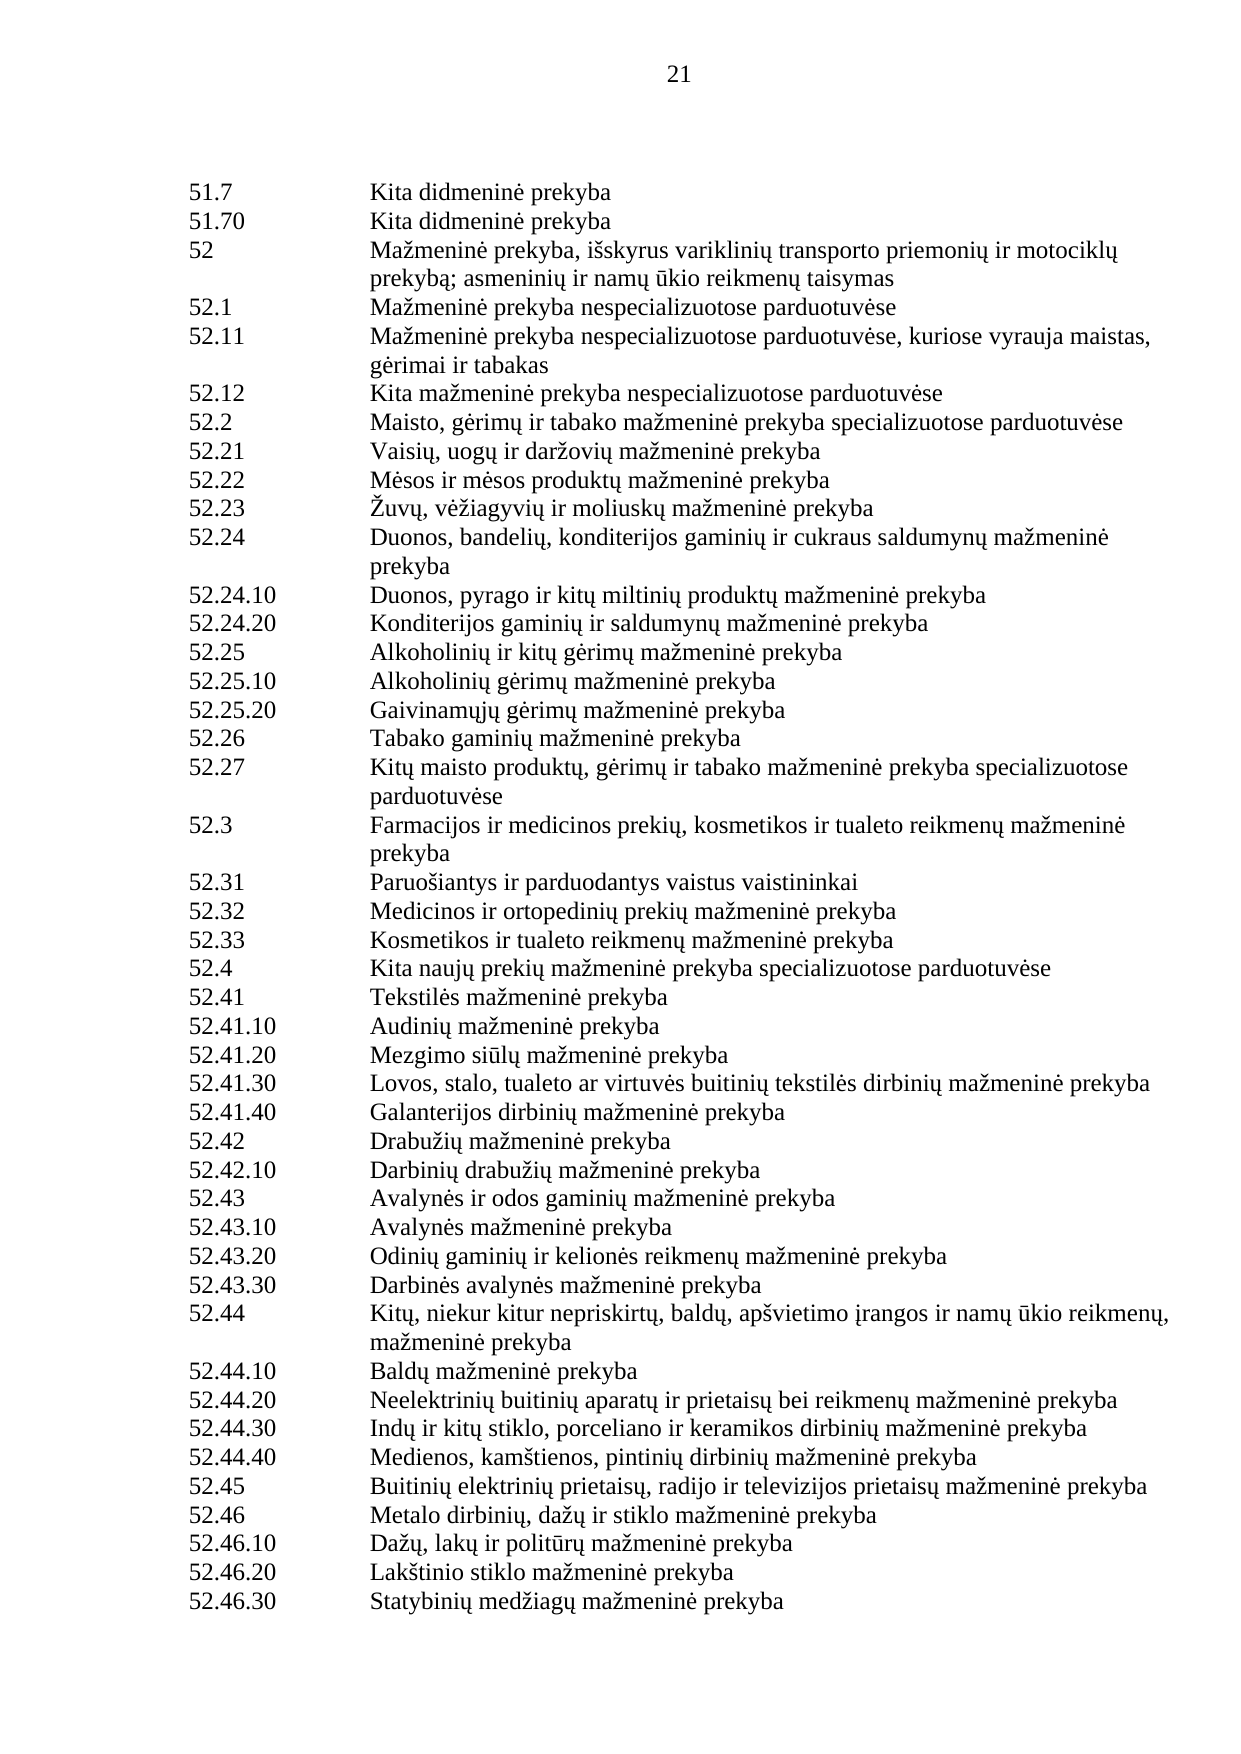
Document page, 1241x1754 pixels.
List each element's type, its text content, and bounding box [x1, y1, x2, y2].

table_cell 52.41 [177, 982, 358, 1011]
table_cell 52.46.20 [177, 1557, 358, 1586]
table_cell 52.44.10 [177, 1356, 358, 1385]
table_cell Darbinių drabužių mažmeninė prekyba [358, 1155, 1181, 1183]
table_cell 52.44 [177, 1299, 358, 1356]
table_cell 52.25 [177, 637, 358, 666]
table_cell 52.41.20 [177, 1040, 358, 1068]
table_cell 52.24.10 [177, 580, 358, 608]
table_cell 52 [177, 235, 358, 292]
table_cell 52.25.20 [177, 695, 358, 723]
table_cell Duonos, bandelių, konditerijos gaminių ir cukraus saldumynų mažmeninė prekyba [358, 522, 1181, 580]
table_cell 52.41.40 [177, 1097, 358, 1126]
table_cell Baldų mažmeninė prekyba [358, 1356, 1181, 1385]
table_cell Farmacijos ir medicinos prekių, kosmetikos ir tualeto reikmenų mažmeninė prekyba [358, 810, 1181, 867]
table_cell Darbinės avalynės mažmeninė prekyba [358, 1270, 1181, 1298]
table_cell Tekstilės mažmeninė prekyba [358, 982, 1181, 1011]
table_cell Statybinių medžiagų mažmeninė prekyba [358, 1586, 1181, 1615]
table_cell 52.44.20 [177, 1385, 358, 1413]
table_cell Medienos, kamštienos, pintinių dirbinių mažmeninė prekyba [358, 1442, 1181, 1471]
table_cell Mėsos ir mėsos produktų mažmeninė prekyba [358, 465, 1181, 493]
table_cell 52.42 [177, 1126, 358, 1155]
table_cell Tabako gaminių mažmeninė prekyba [358, 724, 1181, 752]
table_cell 52.45 [177, 1471, 358, 1500]
table_cell 52.42.10 [177, 1155, 358, 1183]
table_cell Mažmeninė prekyba nespecializuotose parduotuvėse [358, 292, 1181, 321]
table_cell 52.43 [177, 1184, 358, 1212]
table_cell Maisto, gėrimų ir tabako mažmeninė prekyba specializuotose parduotuvėse [358, 407, 1181, 436]
table_cell Kita didmeninė prekyba [358, 177, 1181, 206]
table_cell Medicinos ir ortopedinių prekių mažmeninė prekyba [358, 896, 1181, 925]
table_cell Vaisių, uogų ir daržovių mažmeninė prekyba [358, 436, 1181, 465]
table_cell 52.21 [177, 436, 358, 465]
table_cell Kitų, niekur kitur nepriskirtų, baldų, apšvietimo įrangos ir namų ūkio reikmenų, mažmeninė prekyba [358, 1299, 1181, 1356]
table_cell Dažų, lakų ir politūrų mažmeninė prekyba [358, 1529, 1181, 1557]
table_cell Kita naujų prekių mažmeninė prekyba specializuotose parduotuvėse [358, 954, 1181, 982]
table_cell Konditerijos gaminių ir saldumynų mažmeninė prekyba [358, 609, 1181, 637]
table_cell Kita didmeninė prekyba [358, 206, 1181, 235]
table_cell 52.43.10 [177, 1212, 358, 1241]
table_cell Avalynės mažmeninė prekyba [358, 1212, 1181, 1241]
table_cell Indų ir kitų stiklo, porceliano ir keramikos dirbinių mažmeninė prekyba [358, 1414, 1181, 1442]
table_cell 52.43.20 [177, 1241, 358, 1270]
table_cell 52.33 [177, 925, 358, 953]
table_cell 52.41.30 [177, 1069, 358, 1097]
table_cell 51.7 [177, 177, 358, 206]
table_cell Alkoholinių gėrimų mažmeninė prekyba [358, 666, 1181, 695]
table_cell 52.25.10 [177, 666, 358, 695]
table_cell Odinių gaminių ir kelionės reikmenų mažmeninė prekyba [358, 1241, 1181, 1270]
table_cell Kita mažmeninė prekyba nespecializuotose parduotuvėse [358, 379, 1181, 407]
table_cell Gaivinamųjų gėrimų mažmeninė prekyba [358, 695, 1181, 723]
table_cell 52.24 [177, 522, 358, 580]
table_cell 52.26 [177, 724, 358, 752]
table_cell 52.4 [177, 954, 358, 982]
table_cell 51.70 [177, 206, 358, 235]
table_cell Lakštinio stiklo mažmeninė prekyba [358, 1557, 1181, 1586]
table_cell 52.1 [177, 292, 358, 321]
table_cell Lovos, stalo, tualeto ar virtuvės buitinių tekstilės dirbinių mažmeninė prekyba [358, 1069, 1181, 1097]
table_cell Žuvų, vėžiagyvių ir moliuskų mažmeninė prekyba [358, 494, 1181, 522]
table_cell Metalo dirbinių, dažų ir stiklo mažmeninė prekyba [358, 1500, 1181, 1528]
table_cell 52.12 [177, 379, 358, 407]
table_cell 52.27 [177, 752, 358, 810]
table_cell Mažmeninė prekyba nespecializuotose parduotuvėse, kuriose vyrauja maistas, gėrimai ir tabakas [358, 321, 1181, 378]
table_cell 52.23 [177, 494, 358, 522]
table_cell 52.41.10 [177, 1011, 358, 1040]
table_cell 52.46.30 [177, 1586, 358, 1615]
table_cell 52.32 [177, 896, 358, 925]
table_cell Duonos, pyrago ir kitų miltinių produktų mažmeninė prekyba [358, 580, 1181, 608]
table_cell Mažmeninė prekyba, išskyrus variklinių transporto priemonių ir motociklų prekybą; asmeninių ir namų ūkio reikmenų taisymas [358, 235, 1181, 292]
table_cell Drabužių mažmeninė prekyba [358, 1126, 1181, 1155]
table_cell Kosmetikos ir tualeto reikmenų mažmeninė prekyba [358, 925, 1181, 953]
table_cell 52.24.20 [177, 609, 358, 637]
table_cell 52.46 [177, 1500, 358, 1528]
table_cell Paruošiantys ir parduodantys vaistus vaistininkai [358, 867, 1181, 896]
table_cell 52.22 [177, 465, 358, 493]
table_cell 52.44.40 [177, 1442, 358, 1471]
table_cell Mezgimo siūlų mažmeninė prekyba [358, 1040, 1181, 1068]
table_cell Galanterijos dirbinių mažmeninė prekyba [358, 1097, 1181, 1126]
table_cell 52.44.30 [177, 1414, 358, 1442]
table_cell Audinių mažmeninė prekyba [358, 1011, 1181, 1040]
table_cell Kitų maisto produktų, gėrimų ir tabako mažmeninė prekyba specializuotose parduotuvėse [358, 752, 1181, 810]
table_cell Avalynės ir odos gaminių mažmeninė prekyba [358, 1184, 1181, 1212]
table_cell 52.2 [177, 407, 358, 436]
table_cell Neelektrinių buitinių aparatų ir prietaisų bei reikmenų mažmeninė prekyba [358, 1385, 1181, 1413]
table_cell 52.43.30 [177, 1270, 358, 1298]
table_cell Alkoholinių ir kitų gėrimų mažmeninė prekyba [358, 637, 1181, 666]
table_cell 52.46.10 [177, 1529, 358, 1557]
table_cell 52.31 [177, 867, 358, 896]
table_cell Buitinių elektrinių prietaisų, radijo ir televizijos prietaisų mažmeninė prekyba [358, 1471, 1181, 1500]
table_cell 52.3 [177, 810, 358, 867]
table_cell 52.11 [177, 321, 358, 378]
